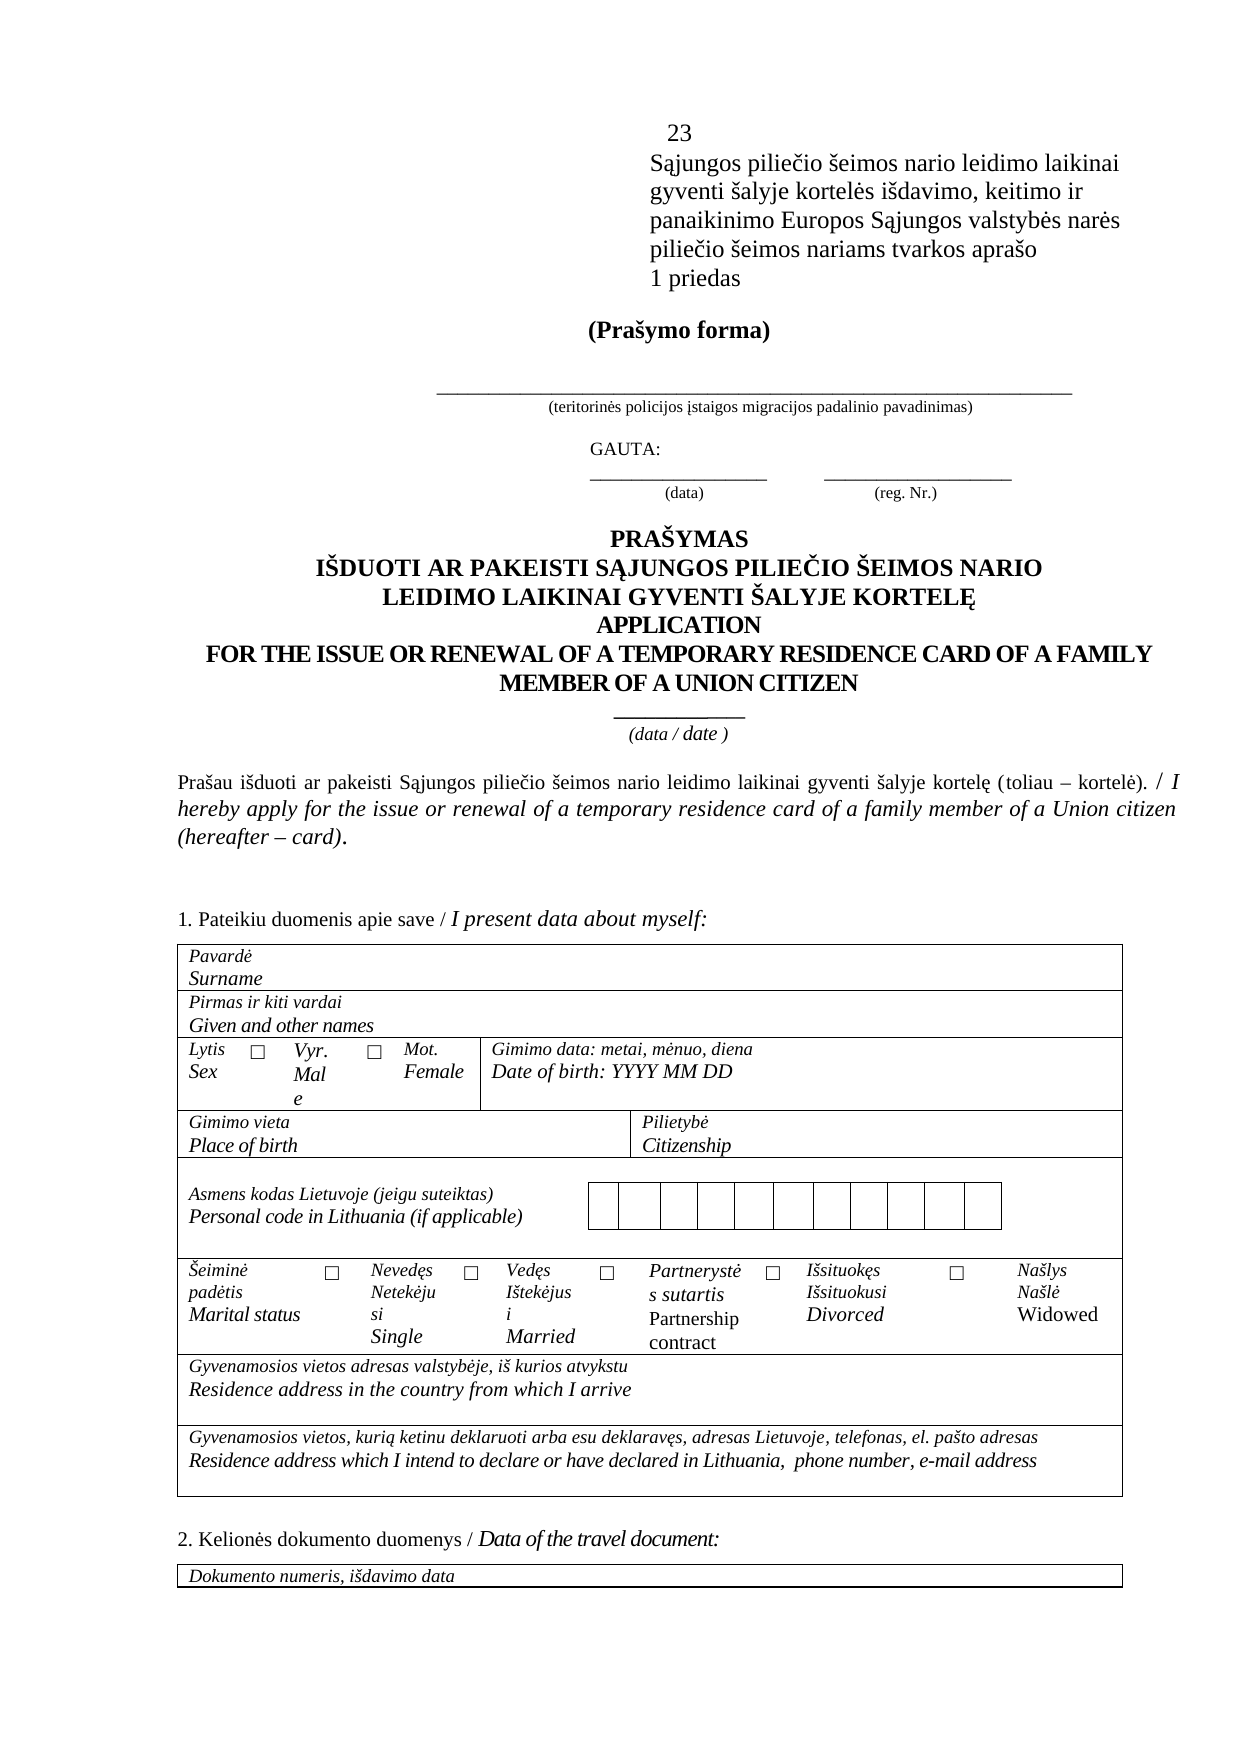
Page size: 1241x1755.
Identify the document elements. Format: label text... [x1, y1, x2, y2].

text GAUTA: [582, 438, 1181, 459]
table_cell [965, 1183, 1001, 1228]
table_cell Vedęs Ištekėjusi Married [495, 1259, 589, 1354]
table_cell [178, 1229, 589, 1258]
text _____________ [177, 697, 1181, 721]
table_cell □[] [755, 1259, 795, 1354]
text _____________________________________________________________ [177, 373, 1181, 397]
table_cell [925, 1183, 964, 1228]
table_cell [1001, 1158, 1122, 1182]
text PRAŠYMAS [177, 524, 1181, 553]
table_header Pavardė Surname [178, 945, 1122, 990]
table_cell Išsituokęs Išsituokusi Divorced [795, 1259, 938, 1354]
text IŠDUOTI AR PAKEISTI SĄJUNGOS PILIEČIO ŠEIMOS NARIO [177, 553, 1181, 582]
table_cell [735, 1183, 773, 1228]
table_cell □[] [453, 1259, 494, 1354]
text (data) (reg. Nr.) [177, 483, 1181, 502]
table_cell [1006, 1229, 1122, 1258]
table_cell Mot. Female [392, 1038, 480, 1110]
table_cell [814, 1183, 850, 1228]
table_cell Gimimo vieta Place of birth [178, 1111, 630, 1157]
text 2. Kelionės dokumento duomenys / Data of the travel document: [177, 1526, 1181, 1552]
table_cell □[] [347, 1038, 392, 1110]
table_cell [851, 1183, 887, 1228]
table_cell Šeiminė padėtis Marital status [178, 1259, 314, 1354]
text _________________ __________________ [177, 459, 1181, 483]
table_cell [589, 1229, 1006, 1258]
table_cell □[] [589, 1259, 638, 1354]
table_cell Partnerystės sutartis Partnership contract [638, 1259, 754, 1354]
table_cell Lytis Sex [178, 1038, 239, 1110]
table_cell Gyvenamosios vietos, kurią ketinu deklaruoti arba esu deklaravęs, adresas Lietuvoje, telefonas, el. pašto adresas Residence address which I intend to declare or have declared in Lithuania, phone number, e-mail address [178, 1426, 1122, 1496]
text APPLICATION [177, 610, 1181, 639]
text (data / date ) [177, 721, 1181, 745]
text (teritorinės policijos įstaigos migracijos padalinio pavadinimas) [177, 397, 1181, 416]
table_cell [1002, 1182, 1122, 1228]
table_cell [698, 1183, 734, 1228]
table_cell □[] [314, 1259, 359, 1354]
table_header Dokumento numeris, išdavimo data [178, 1565, 1122, 1586]
text FOR THE ISSUE OR RENEWAL OF A TEMPORARY RESIDENCE CARD OF A FAMILY MEMBER OF A UNION CITIZEN [177, 639, 1181, 697]
table_cell [589, 1183, 618, 1228]
table_cell [774, 1183, 813, 1228]
table_cell [619, 1183, 660, 1228]
table_cell [888, 1183, 924, 1228]
table_cell Pilietybė Citizenship [631, 1111, 1122, 1157]
text Prašau išduoti ar pakeisti Sąjungos piliečio šeimos nario leidimo laikinai gyventi šalyje kortelę (toliau – kortelė). / I hereby apply for the issue or renewal of a temporary residence card of a family member of a Union citizen (hereafter – card). [177, 766, 1181, 850]
table_cell [589, 1158, 1001, 1182]
text 1. Pateikiu duomenis apie save / I present data about myself: [177, 905, 1181, 932]
table_cell [661, 1183, 697, 1228]
table_cell Pirmas ir kiti vardai Given and other names [178, 991, 1122, 1037]
table_cell □[] [938, 1259, 1006, 1354]
table_cell Gimimo data: metai, mėnuo, diena Date of birth: YYYY MM DD [481, 1038, 1122, 1110]
text LEIDIMO LAIKINAI GYVENTI ŠALYJE KORTELĘ [177, 582, 1181, 610]
text (Prašymo forma) [177, 315, 1181, 344]
table_cell Našlys Našlė Widowed [1006, 1259, 1122, 1354]
table_cell Asmens kodas Lietuvoje (jeigu suteiktas) Personal code in Lithuania (if applicable) [178, 1182, 588, 1228]
table_cell Vyr. Male [282, 1038, 347, 1110]
table_cell Nevedęs Netekėjusi Single [359, 1259, 453, 1354]
table_cell □[] [239, 1038, 282, 1110]
text Sąjungos piliečio šeimos nario leidimo laikinai gyventi šalyje kortelės išdavimo, keitimo ir panaikinimo Europos Sąjungos valstybės narės piliečio šeimos nariams tvarkos aprašo [649, 148, 1181, 263]
table_cell Gyvenamosios vietos adresas valstybėje, iš kurios atvykstu Residence address in the country from which I arrive [178, 1355, 1122, 1425]
text 1 priedas [649, 263, 1181, 291]
table_cell [178, 1158, 589, 1182]
